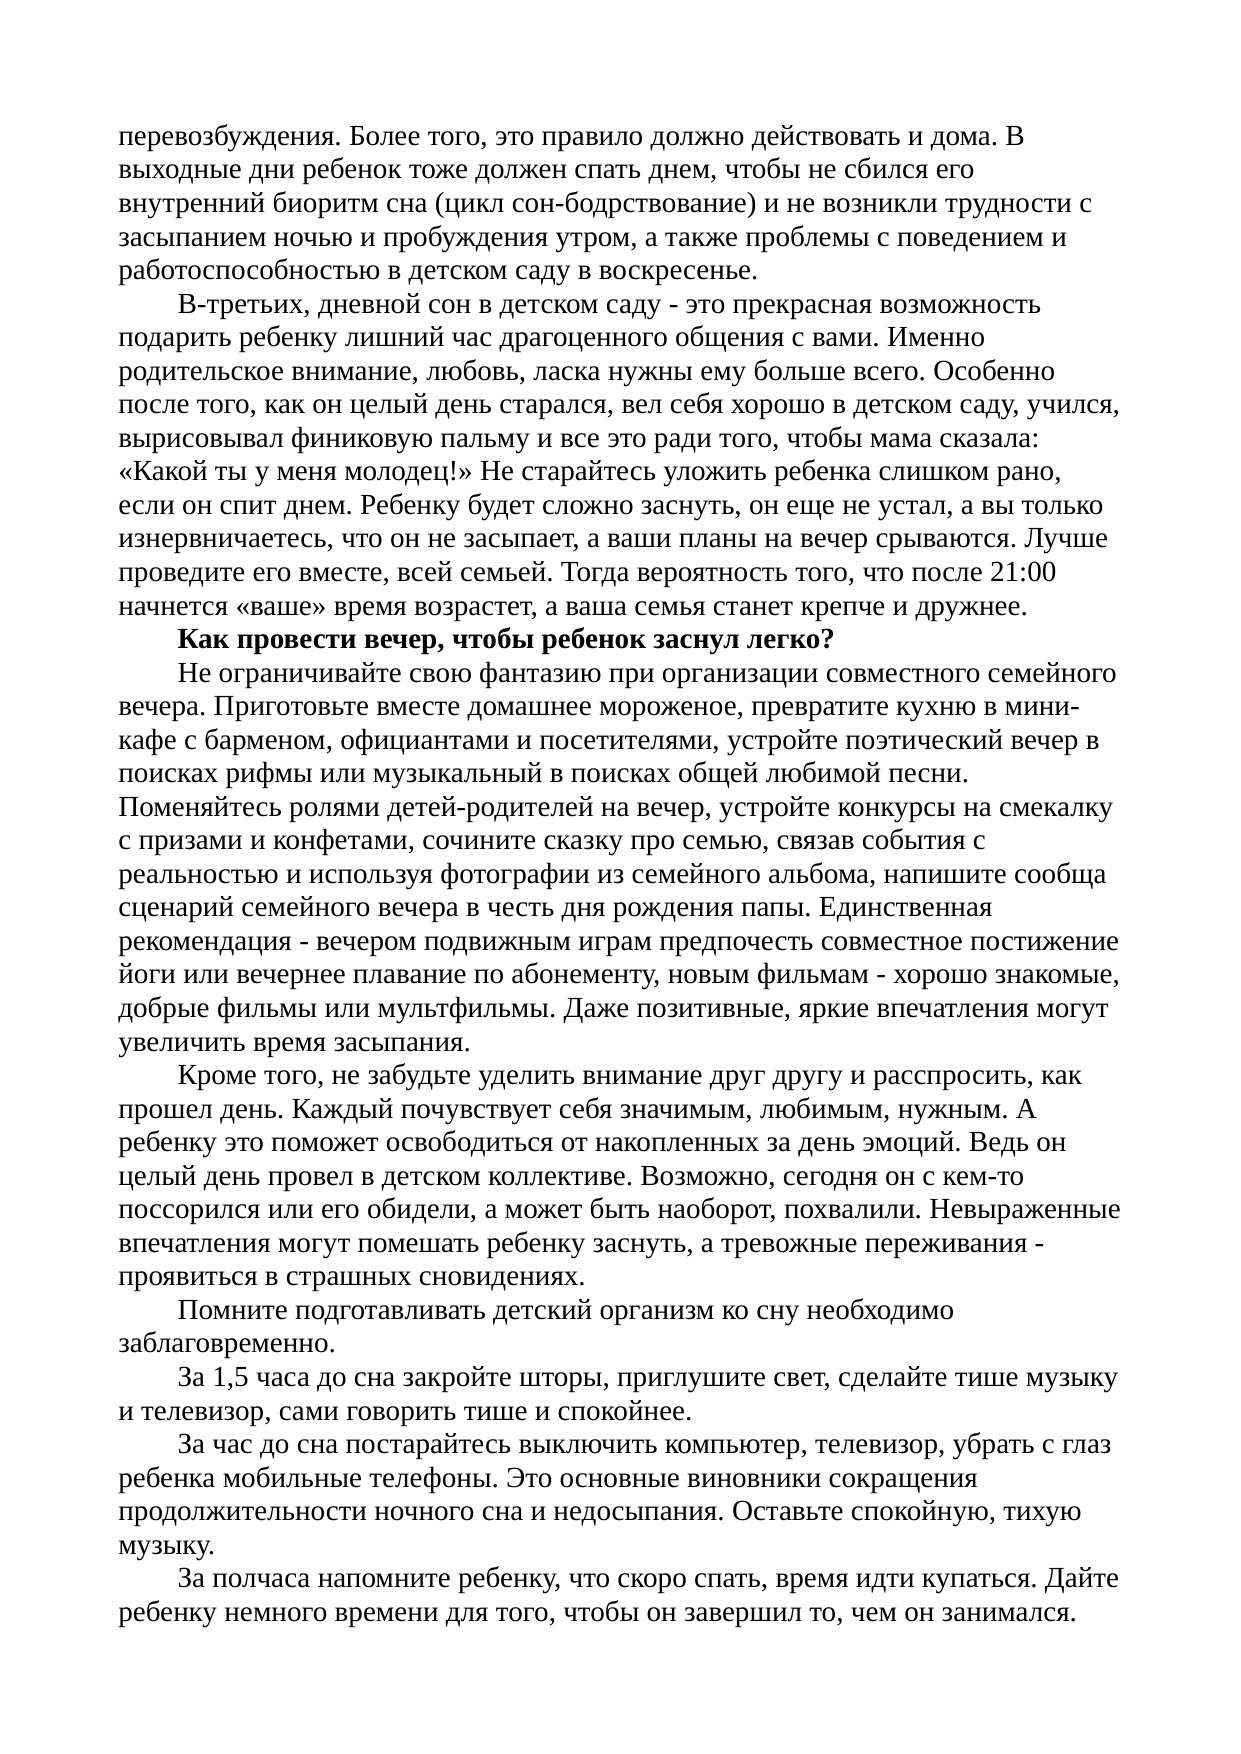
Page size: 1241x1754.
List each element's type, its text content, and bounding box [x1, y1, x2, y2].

text Как провести вечер, чтобы ребенок заснул легко? [118, 621, 1122, 655]
text За полчаса напомните ребенку, что скоро спать, время идти купаться. Дайте ребенку немного времени для того, чтобы он завершил то, чем он занимался. [118, 1560, 1122, 1627]
text За час до сна постарайтесь выключить компьютер, телевизор, убрать с глаз ребенка мобильные телефоны. Это основные виновники сокращения продолжительности ночного сна и недосыпания. Оставьте спокойную, тихую музыку. [118, 1426, 1122, 1560]
text Кроме того, не забудьте уделить внимание друг другу и расспросить, как прошел день. Каждый почувствует себя значимым, любимым, нужным. А ребенку это поможет освободиться от накопленных за день эмоций. Ведь он целый день провел в детском коллективе. Возможно, сегодня он с кем-то поссорился или его обидели, а может быть наоборот, похвалили. Невыраженные впечатления могут помешать ребенку заснуть, а тревожные переживания - проявиться в страшных сновидениях. [118, 1057, 1122, 1292]
text За 1,5 часа до сна закройте шторы, приглушите свет, сделайте тише музыку и телевизор, сами говорить тише и спокойнее. [118, 1359, 1122, 1426]
text В-третьих, дневной сон в детском саду - это прекрасная возможность подарить ребенку лишний час драгоценного общения с вами. Именно родительское внимание, любовь, ласка нужны ему больше всего. Особенно после того, как он целый день старался, вел себя хорошо в детском саду, учился, вырисовывал финиковую пальму и все это ради того, чтобы мама сказала: «Какой ты у меня молодец!» Не старайтесь уложить ребенка слишком рано, если он спит днем. Ребенку будет сложно заснуть, он еще не устал, а вы только изнервничаетесь, что он не засыпает, а ваши планы на вечер срываются. Лучше проведите его вместе, всей семьей. Тогда вероятность того, что после 21:00 начнется «ваше» время возрастет, а ваша семья станет крепче и дружнее. [118, 286, 1122, 621]
text Не ограничивайте свою фантазию при организации совместного семейного вечера. Приготовьте вместе домашнее мороженое, превратите кухню в мини-кафе с барменом, официантами и посетителями, устройте поэтический вечер в поисках рифмы или музыкальный в поисках общей любимой песни. Поменяйтесь ролями детей-родителей на вечер, устройте конкурсы на смекалку с призами и конфетами, сочините сказку про семью, связав события с реальностью и используя фотографии из семейного альбома, напишите сообща сценарий семейного вечера в честь дня рождения папы. Единственная рекомендация - вечером подвижным играм предпочесть совместное постижение йоги или вечернее плавание по абонементу, новым фильмам - хорошо знакомые, добрые фильмы или мультфильмы. Даже позитивные, яркие впечатления могут увеличить время засыпания. [118, 655, 1122, 1057]
text перевозбуждения. Более того, это правило должно действовать и дома. В выходные дни ребенок тоже должен спать днем, чтобы не сбился его внутренний биоритм сна (цикл сон-бодрствование) и не возникли трудности с засыпанием ночью и пробуждения утром, а также проблемы с поведением и работоспособностью в детском саду в воскресенье. [118, 118, 1122, 286]
text Помните подготавливать детский организм ко сну необходимо заблаговременно. [118, 1292, 1122, 1359]
